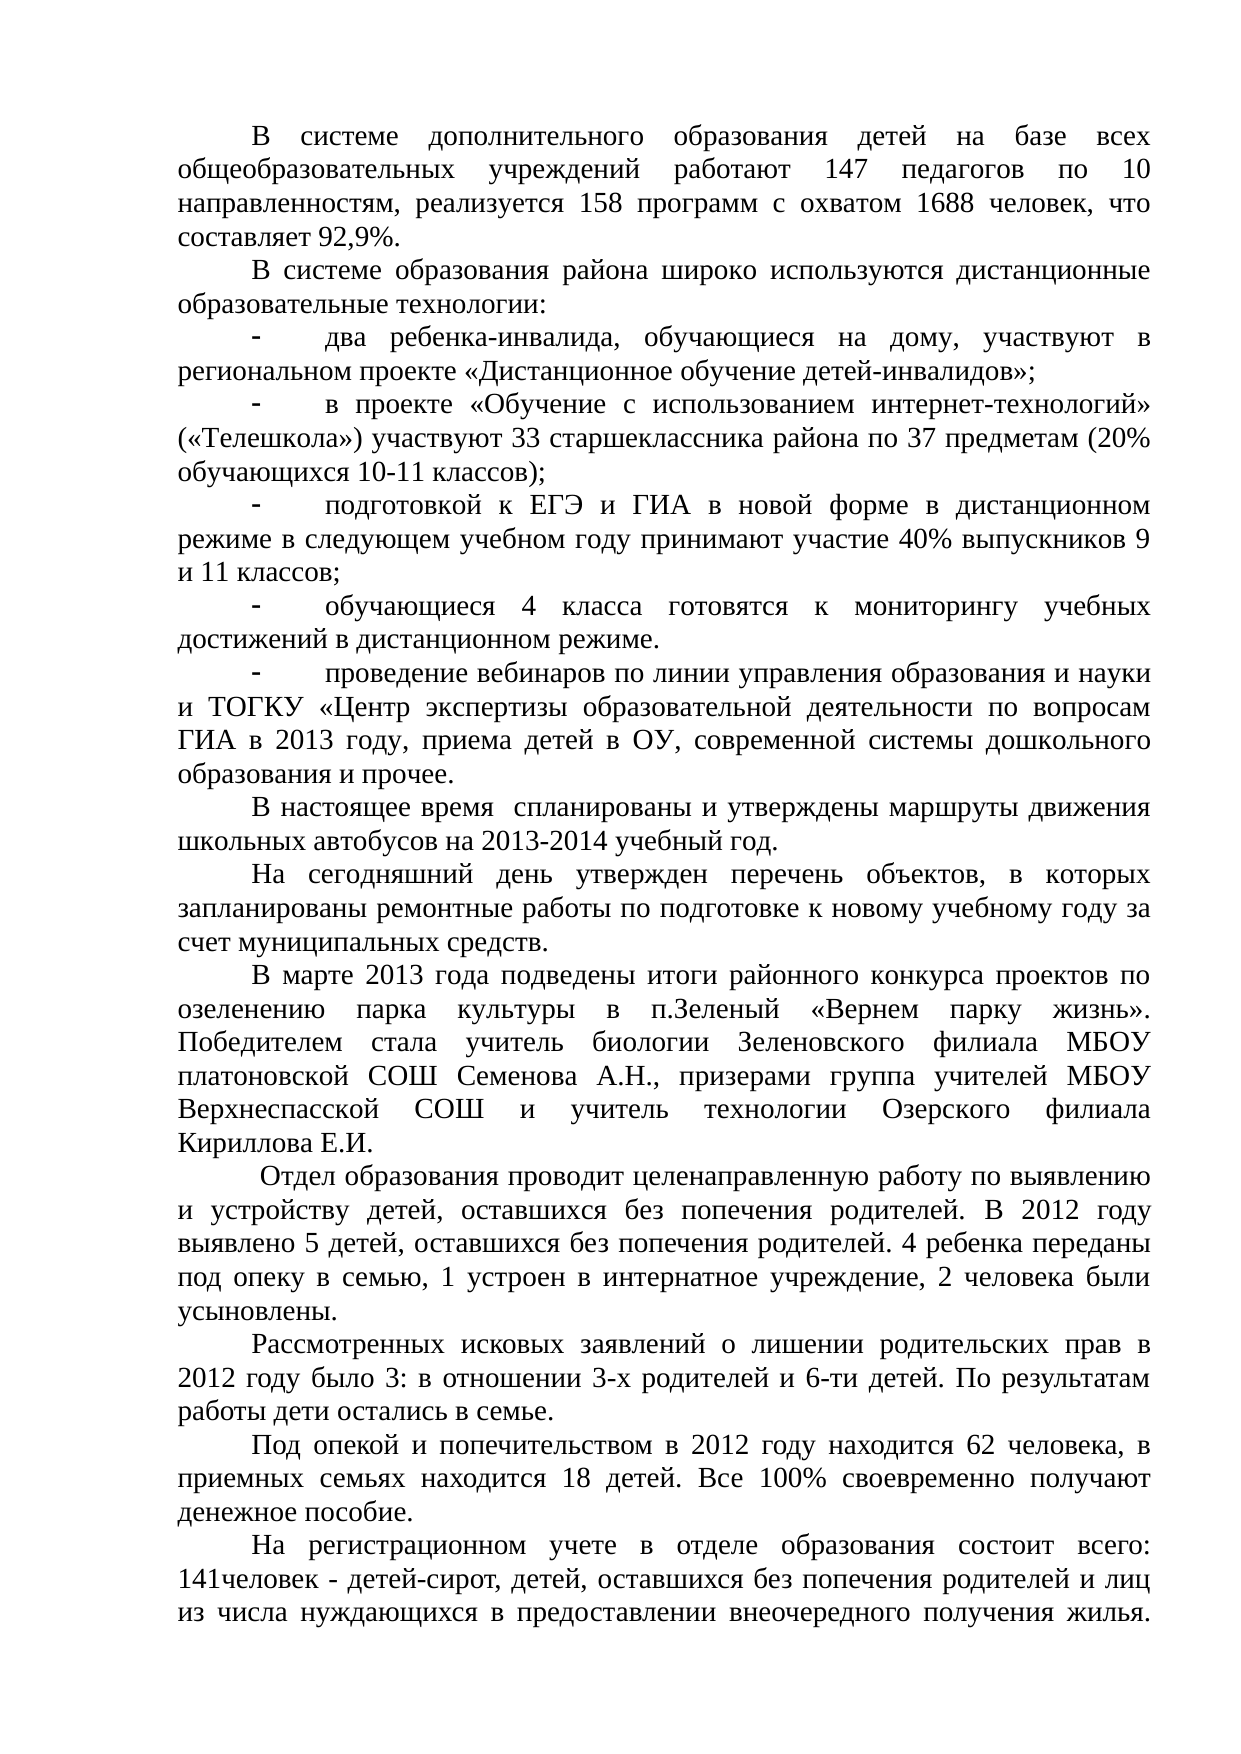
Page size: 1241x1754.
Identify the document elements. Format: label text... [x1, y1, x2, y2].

list два ребенка-инвалида, обучающиеся на дому, участвуют в региональном проекте «Дистанционное обучение детей-инвалидов»; [177, 319, 1152, 387]
text Под опекой и попечительством в 2012 году находится 62 человека, в приемных семьях находится 18 детей. Все 100% своевременно получают денежное пособие. [177, 1427, 1152, 1527]
list подготовкой к ЕГЭ и ГИА в новой форме в дистанционном режиме в следующем учебном году принимают участие 40% выпускников 9 и 11 классов; [177, 487, 1152, 588]
text Рассмотренных исковых заявлений о лишении родительских прав в 2012 году было 3: в отношении 3-х родителей и 6-ти детей. По результатам работы дети остались в семье. [177, 1326, 1152, 1427]
text В марте 2013 года подведены итоги районного конкурса проектов по озеленению парка культуры в п.Зеленый «Вернем парку жизнь». Победителем стала учитель биологии Зеленовского филиала МБОУ платоновской СОШ Семенова А.Н., призерами группа учителей МБОУ Верхнеспасской СОШ и учитель технологии Озерского филиала Кириллова Е.И. [177, 957, 1152, 1158]
text В настоящее время спланированы и утверждены маршруты движения школьных автобусов на 2013-2014 учебный год. [177, 789, 1152, 857]
list обучающиеся 4 класса готовятся к мониторингу учебных достижений в дистанционном режиме. [177, 588, 1152, 655]
text На регистрационном учете в отделе образования состоит всего: 141человек - детей-сирот, детей, оставшихся без попечения родителей и лиц из числа нуждающихся в предоставлении внеочередного получения жилья. [177, 1527, 1152, 1628]
text На сегодняшний день утвержден перечень объектов, в которых запланированы ремонтные работы по подготовке к новому учебному году за счет муниципальных средств. [177, 857, 1152, 957]
list в проекте «Обучение с использованием интернет-технологий» («Телешкола») участвуют 33 старшеклассника района по 37 предметам (20% обучающихся 10-11 классов); [177, 387, 1152, 487]
text Отдел образования проводит целенаправленную работу по выявлению и устройству детей, оставшихся без попечения родителей. В 2012 году выявлено 5 детей, оставшихся без попечения родителей. 4 ребенка переданы под опеку в семью, 1 устроен в интернатное учреждение, 2 человека были усыновлены. [177, 1158, 1152, 1326]
text В системе дополнительного образования детей на базе всех общеобразовательных учреждений работают 147 педагогов по 10 направленностям, реализуется 158 программ с охватом 1688 человек, что составляет 92,9%. [177, 118, 1152, 252]
list проведение вебинаров по линии управления образования и науки и ТОГКУ «Центр экспертизы образовательной деятельности по вопросам ГИА в 2013 году, приема детей в ОУ, современной системы дошкольного образования и прочее. [177, 655, 1152, 789]
text В системе образования района широко используются дистанционные образовательные технологии: [177, 252, 1152, 319]
